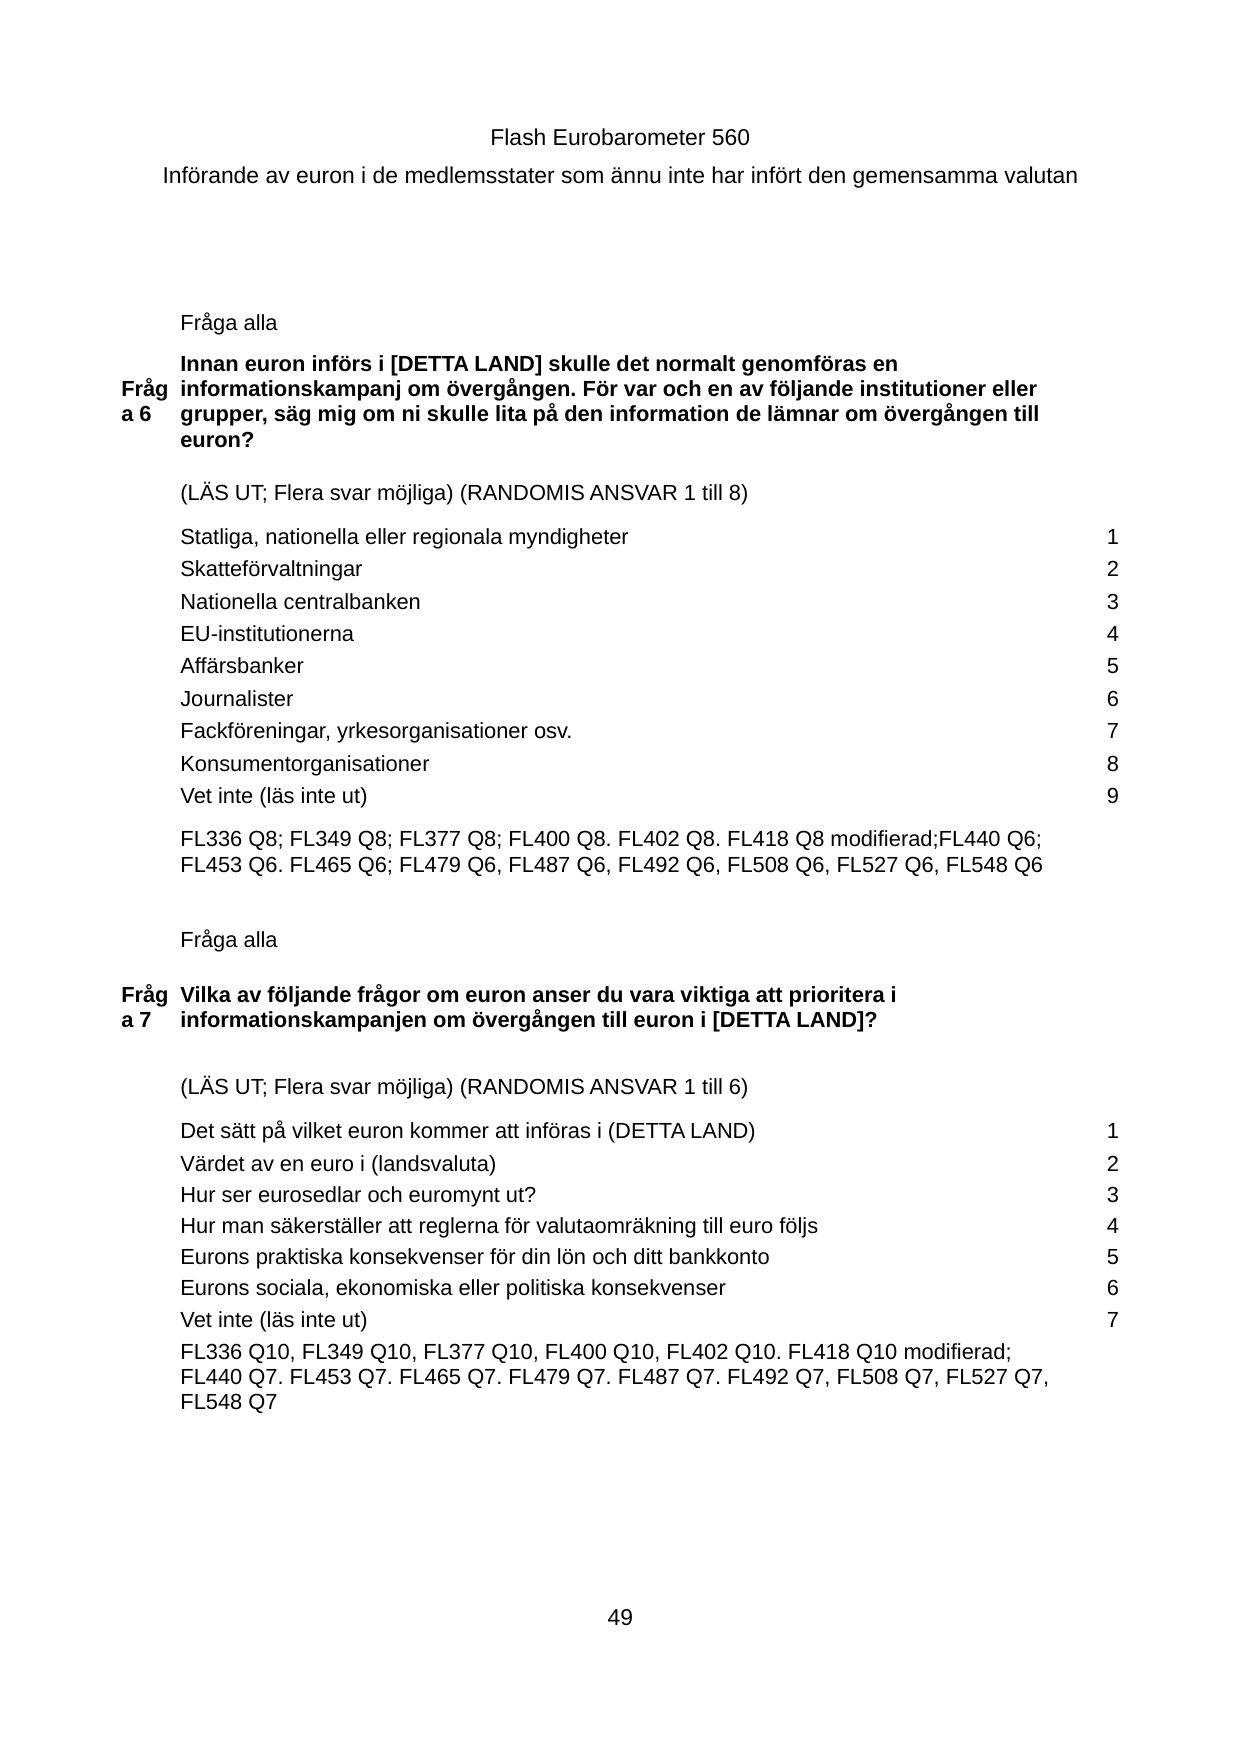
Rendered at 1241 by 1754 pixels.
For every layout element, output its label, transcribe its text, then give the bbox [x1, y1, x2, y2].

table_cell Värdet av en euro i (landsvaluta) [177, 1147, 1063, 1179]
table_cell 1 [1063, 520, 1122, 553]
table_cell [118, 465, 177, 520]
table_cell [118, 682, 177, 715]
table_cell Statliga, nationella eller regionala myndigheter [177, 520, 1063, 553]
table_cell [118, 650, 177, 682]
table_cell 4 [1063, 1210, 1122, 1241]
table_cell 3 [1063, 585, 1122, 617]
table_cell Affärsbanker [177, 650, 1063, 682]
table_cell [118, 1210, 177, 1241]
table_cell [1063, 956, 1122, 1059]
table_cell Det sätt på vilket euron kommer att införas i (DETTA LAND) [177, 1115, 1063, 1147]
table_cell FL336 Q8; FL349 Q8; FL377 Q8; FL400 Q8. FL402 Q8. FL418 Q8 modifierad;FL440 Q6; FL453 Q6. FL465 Q6; FL479 Q6, FL487 Q6, FL492 Q6, FL508 Q6, FL527 Q6, FL548 Q6 [177, 812, 1063, 891]
table_cell EU-institutionerna [177, 618, 1063, 650]
table_cell [118, 618, 177, 650]
table_cell [118, 715, 177, 747]
table_cell 6 [1063, 682, 1122, 715]
table_cell Hur man säkerställer att reglerna för valutaomräkning till euro följs [177, 1210, 1063, 1241]
table_cell Vilka av följande frågor om euron anser du vara viktiga att prioritera i informationskampanjen om övergången till euron i [DETTA LAND]? [177, 956, 1063, 1059]
table_cell [1063, 1059, 1122, 1114]
table_cell 3 [1063, 1179, 1122, 1210]
table_cell 5 [1063, 1241, 1122, 1272]
table_header [118, 306, 177, 338]
table_cell [118, 1241, 177, 1272]
table_cell [1063, 891, 1122, 923]
table_cell [118, 585, 177, 617]
table_cell 8 [1063, 747, 1122, 779]
table_cell Fackföreningar, yrkesorganisationer osv. [177, 715, 1063, 747]
table_cell [118, 780, 177, 812]
table_cell Hur ser eurosedlar och euromynt ut? [177, 1179, 1063, 1210]
table_cell 2 [1063, 553, 1122, 585]
table_cell [118, 812, 177, 891]
table_cell 5 [1063, 650, 1122, 682]
table_cell (LÄS UT; Flera svar möjliga) (RANDOMIS ANSVAR 1 till 8) [177, 465, 1063, 520]
table_cell Innan euron införs i [DETTA LAND] skulle det normalt genomföras en informationskampanj om övergången. För var och en av följande institutioner eller grupper, säg mig om ni skulle lita på den information de lämnar om övergången till euron? [177, 338, 1063, 464]
table_cell [118, 520, 177, 553]
table_header Fråga alla [177, 306, 1063, 338]
table_cell Skatteförvaltningar [177, 553, 1063, 585]
table_cell [177, 891, 1063, 923]
table_cell [118, 1304, 177, 1336]
table_cell [118, 553, 177, 585]
table_cell 4 [1063, 618, 1122, 650]
table_cell [1063, 924, 1122, 956]
table_cell [118, 924, 177, 956]
table_cell [118, 1273, 177, 1303]
table_cell Nationella centralbanken [177, 585, 1063, 617]
table_cell [118, 1147, 177, 1179]
table_cell FL336 Q10, FL349 Q10, FL377 Q10, FL400 Q10, FL402 Q10. FL418 Q10 modifierad; FL440 Q7. FL453 Q7. FL465 Q7. FL479 Q7. FL487 Q7. FL492 Q7, FL508 Q7, FL527 Q7, FL548 Q7 [177, 1336, 1063, 1417]
table_cell Journalister [177, 682, 1063, 715]
table_cell [118, 1179, 177, 1210]
table_cell Vet inte (läs inte ut) [177, 1304, 1063, 1336]
table_cell [1063, 812, 1122, 891]
table_cell 1 [1063, 1115, 1122, 1147]
table_cell [1063, 1336, 1122, 1417]
table_cell (LÄS UT; Flera svar möjliga) (RANDOMIS ANSVAR 1 till 6) [177, 1059, 1063, 1114]
table_cell [118, 891, 177, 923]
table_cell [1063, 338, 1122, 464]
table_cell [118, 1115, 177, 1147]
table_cell 6 [1063, 1273, 1122, 1303]
table_cell 2 [1063, 1147, 1122, 1179]
table_cell Fråga alla [177, 924, 1063, 956]
table_cell 7 [1063, 1304, 1122, 1336]
table_cell 7 [1063, 715, 1122, 747]
table_cell Fråga 6 [118, 338, 177, 464]
table_cell [118, 1336, 177, 1417]
table_cell Eurons praktiska konsekvenser för din lön och ditt bankkonto [177, 1241, 1063, 1272]
table_cell 9 [1063, 780, 1122, 812]
table_cell Vet inte (läs inte ut) [177, 780, 1063, 812]
table_cell [118, 747, 177, 779]
table_header [1063, 306, 1122, 338]
table_cell Eurons sociala, ekonomiska eller politiska konsekvenser [177, 1273, 1063, 1303]
table_cell [118, 1059, 177, 1114]
table_cell Fråga 7 [118, 956, 177, 1059]
table_cell [1063, 465, 1122, 520]
table_cell Konsumentorganisationer [177, 747, 1063, 779]
